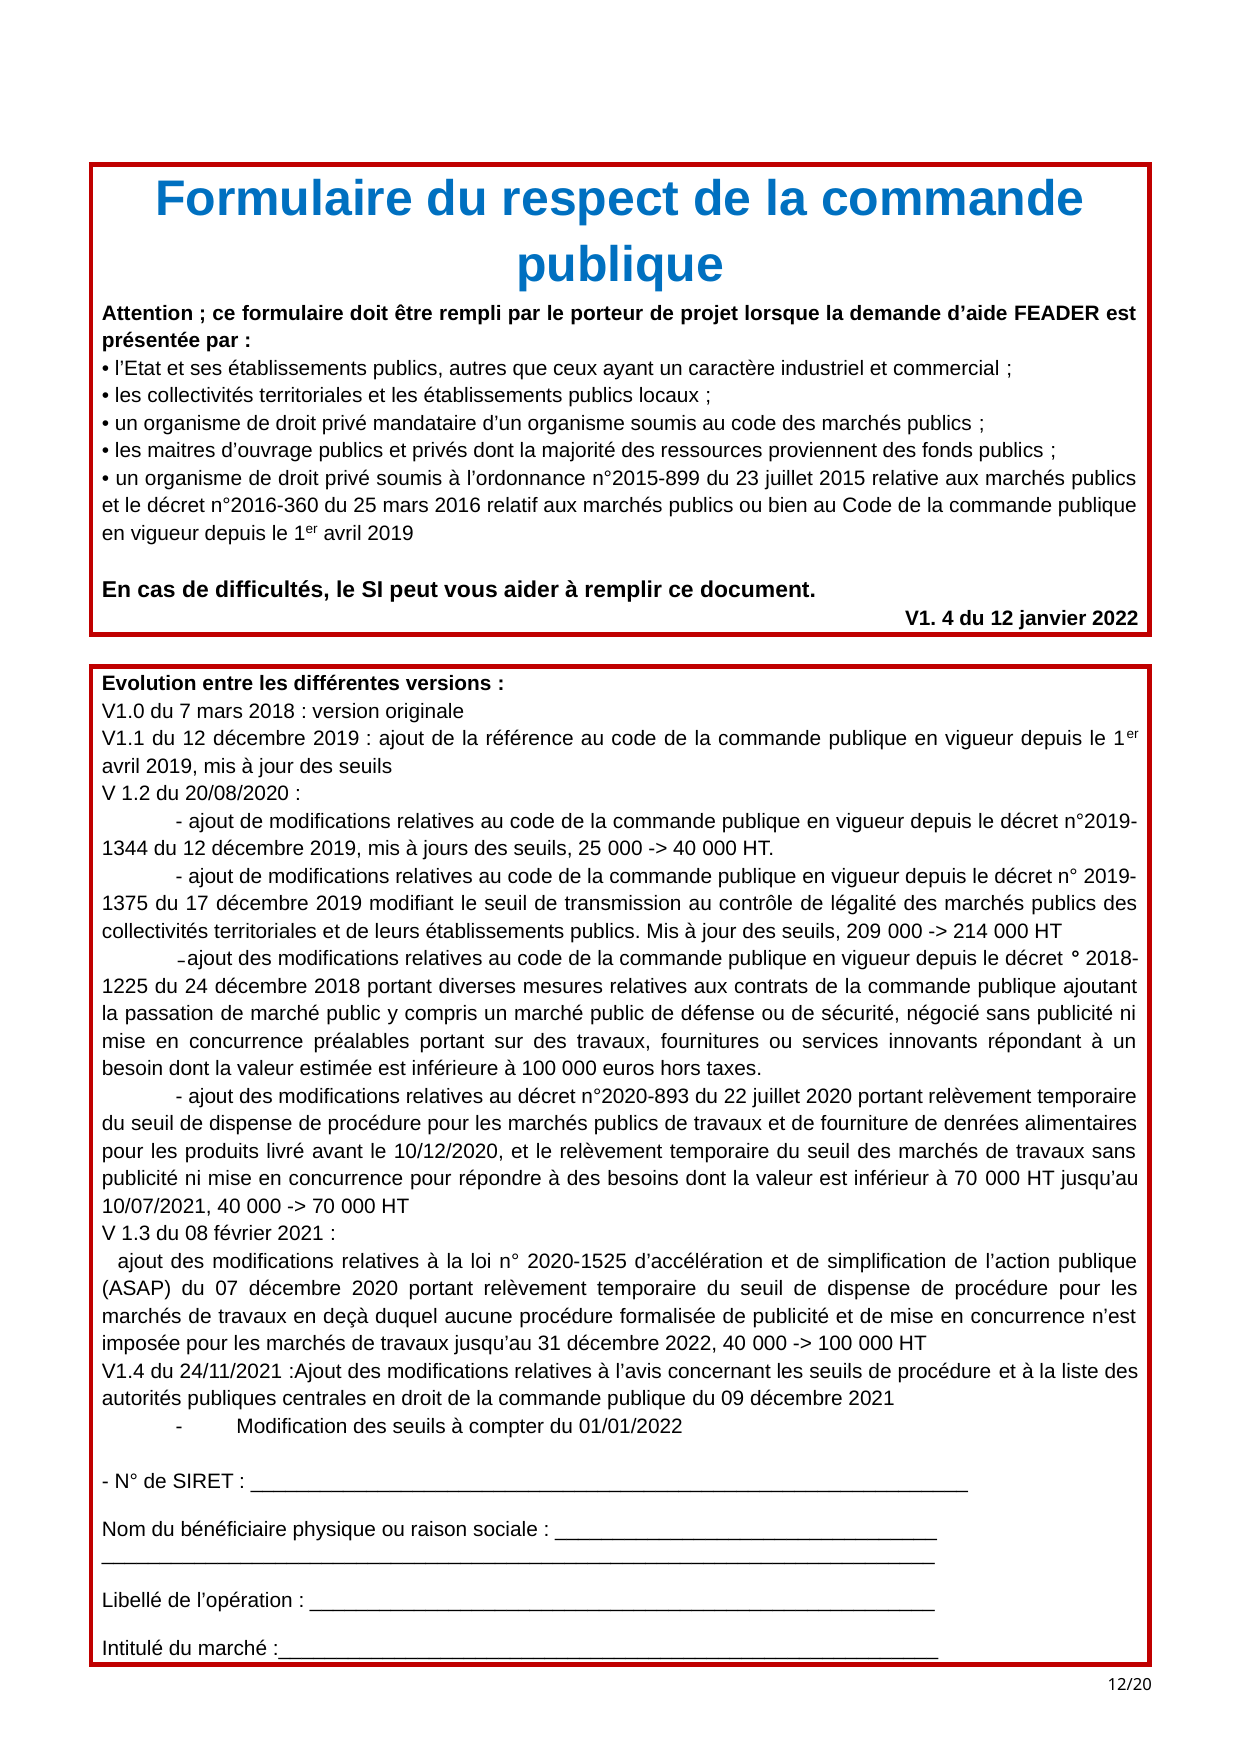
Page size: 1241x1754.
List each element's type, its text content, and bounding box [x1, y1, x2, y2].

text ________________________________________________________________________ [93, 1534, 1147, 1564]
text - Modification des seuils à compter du 01/01/2022 [93, 1407, 1147, 1437]
text Attention ; ce formulaire doit être rempli par le porteur de projet lorsque la demande d’aide FEADER est présentée par : [93, 294, 1147, 349]
text V1.4 du 24/11/2021 :Ajout des modifications relatives à l’avis concernant les seuils de procédure et à la liste des autorités publiques centrales en droit de la commande publique du 09 décembre 2021 [93, 1352, 1147, 1407]
text - ajout des modifications relatives au décret n°2020-893 du 22 juillet 2020 portant relèvement temporaire du seuil de dispense de procédure pour les marchés publics de travaux et de fourniture de denrées alimentaires pour les produits livré avant le 10/12/2020, et le relèvement temporaire du seuil des marchés de travaux sans publicité ni mise en concurrence pour répondre à des besoins dont la valeur est inférieur à 70 000 HT jusqu’au 10/07/2021, 40 000 -> 70 000 HT [93, 1077, 1147, 1214]
text - ajout de modifications relatives au code de la commande publique en vigueur depuis le décret n°2019-1344 du 12 décembre 2019, mis à jours des seuils, 25 000 -> 40 000 HT. [93, 802, 1147, 857]
text • les collectivités territoriales et les établissements publics locaux ; [93, 377, 1147, 404]
text Nom du bénéficiaire physique ou raison sociale : _________________________________ [93, 1510, 1147, 1534]
text • les maitres d’ouvrage publics et privés dont la majorité des ressources proviennent des fonds publics ; [93, 432, 1147, 459]
text Formulaire du respect de la commande publique [93, 167, 1147, 292]
text • l’Etat et ses établissements publics, autres que ceux ayant un caractère industriel et commercial ; [93, 349, 1147, 377]
text V1.1 du 12 décembre 2019 : ajout de la référence au code de la commande publique en vigueur depuis le 1er avril 2019, mis à jour des seuils [93, 719, 1147, 774]
text V1.0 du 7 mars 2018 : version originale [93, 692, 1147, 719]
text V 1.3 du 08 février 2021 : [93, 1214, 1147, 1242]
text - ajout de modifications relatives au code de la commande publique en vigueur depuis le décret n° 2019-1375 du 17 décembre 2019 modifiant le seuil de transmission au contrôle de légalité des marchés publics des collectivités territoriales et de leurs établissements publics. Mis à jour des seuils, 209 000 -> 214 000 HT [93, 857, 1147, 939]
text V1. 4 du 12 janvier 2022 [93, 599, 1147, 632]
text Intitulé du marché :_________________________________________________________ [93, 1629, 1147, 1662]
text V 1.2 du 20/08/2020 : [93, 774, 1147, 802]
text Evolution entre les différentes versions : [93, 669, 1147, 692]
text • un organisme de droit privé mandataire d’un organisme soumis au code des marchés publics ; [93, 404, 1147, 432]
text ajout des modifications relatives à la loi n° 2020-1525 d’accélération et de simplification de l’action publique (ASAP) du 07 décembre 2020 portant relèvement temporaire du seuil de dispense de procédure pour les marchés de travaux en deçà duquel aucune procédure formalisée de publicité et de mise en concurrence n’est imposée pour les marchés de travaux jusqu’au 31 décembre 2022, 40 000 -> 100 000 HT [93, 1242, 1147, 1352]
text En cas de difficultés, le SI peut vous aider à remplir ce document. [93, 569, 1147, 599]
text ̵ ajout des modifications relatives au code de la commande publique en vigueur depuis le décret ° 2018-1225 du 24 décembre 2018 portant diverses mesures relatives aux contrats de la commande publique ajoutant la passation de marché public y compris un marché public de défense ou de sécurité, négocié sans publicité ni mise en concurrence préalables portant sur des travaux, fournitures ou services innovants répondant à un besoin dont la valeur estimée est inférieure à 100 000 euros hors taxes. [93, 939, 1147, 1077]
text • un organisme de droit privé soumis à l’ordonnance n°2015-899 du 23 juillet 2015 relative aux marchés publics et le décret n°2016-360 du 25 mars 2016 relatif aux marchés publics ou bien au Code de la commande publique en vigueur depuis le 1er avril 2019 [93, 459, 1147, 545]
text - N° de SIRET : ______________________________________________________________ [93, 1462, 1147, 1492]
text Libellé de l’opération : ______________________________________________________ [93, 1582, 1147, 1612]
